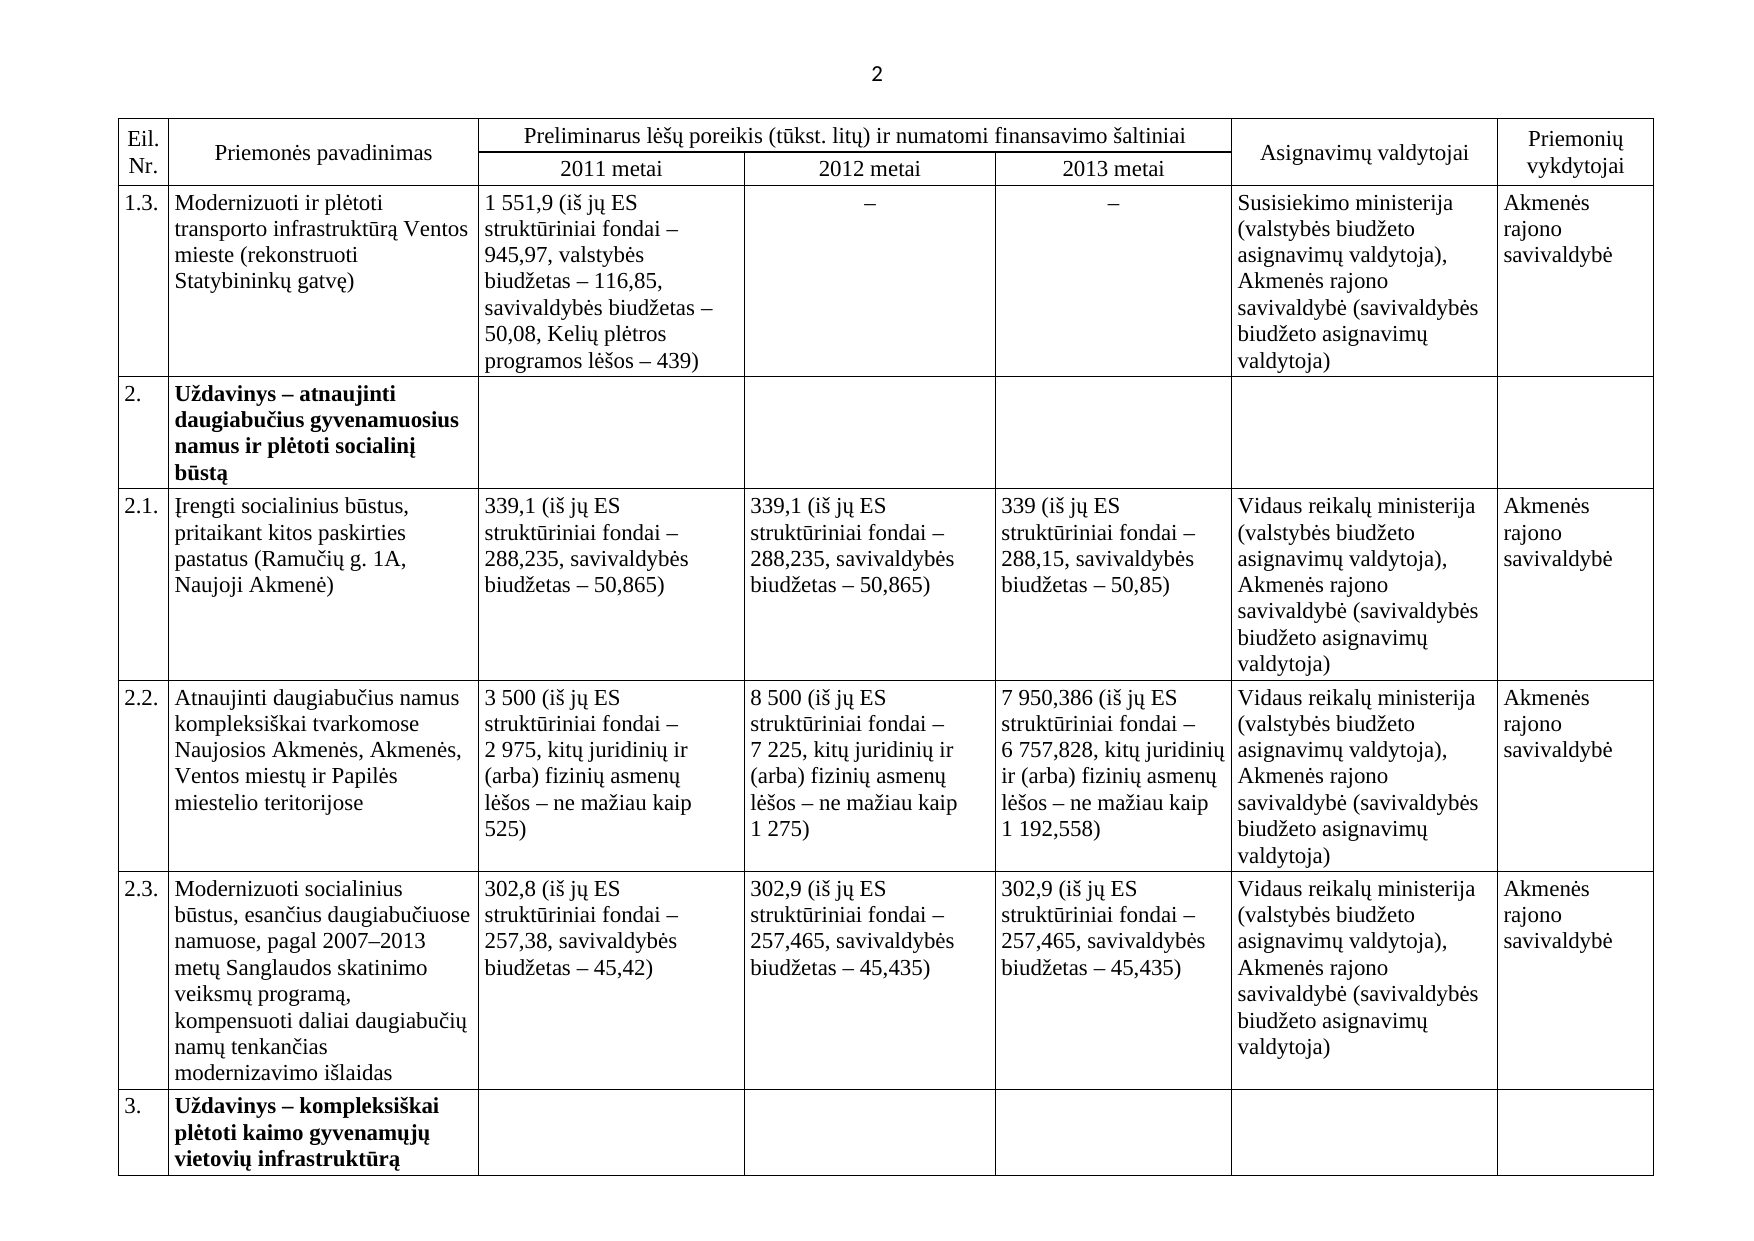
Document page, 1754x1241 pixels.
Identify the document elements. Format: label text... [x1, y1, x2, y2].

table_cell [1498, 1090, 1653, 1174]
table_cell [1232, 377, 1497, 488]
table_cell 1.3. [119, 186, 168, 376]
table_cell [745, 377, 995, 488]
table_cell [996, 1090, 1231, 1174]
table_cell [996, 377, 1231, 488]
table_cell 2.2. [119, 681, 168, 871]
table_cell Įrengti socialinius būstus, pritaikant kitos paskirties pastatus (Ramučių g. 1A, Naujoji Akmenė) [169, 489, 478, 679]
table_cell Modernizuoti socialinius būstus, esančius daugiabučiuose namuose, pagal 2007–2013 metų Sanglaudos skatinimo veiksmų programą, kompensuoti daliai daugiabučių namų tenkančias modernizavimo išlaidas [169, 872, 478, 1089]
table_cell [1498, 377, 1653, 488]
table_cell [745, 1090, 995, 1174]
table_cell – [996, 186, 1231, 376]
table_cell Uždavinys – kompleksiškai plėtoti kaimo gyvenamųjų vietovių infrastruktūrą [169, 1090, 478, 1174]
table_cell Modernizuoti ir plėtoti transporto infrastruktūrą Ventos mieste (rekonstruoti Statybininkų gatvę) [169, 186, 478, 376]
table_cell 2.1. [119, 489, 168, 679]
table_cell Vidaus reikalų ministerija (valstybės biudžeto asignavimų valdytoja), Akmenės rajono savivaldybė (savivaldybės biudžeto asignavimų valdytoja) [1232, 872, 1497, 1089]
table_cell [479, 1090, 744, 1174]
table_cell 302,9 (iš jų ES struktūriniai fondai –257,465, savivaldybės biudžetas – 45,435) [996, 872, 1231, 1089]
table_header Priemonių vykdytojai [1498, 119, 1653, 184]
table_cell [479, 377, 744, 488]
table_cell 1 551,9 (iš jų ES struktūriniai fondai – 945,97, valstybės biudžetas – 116,85, savivaldybės biudžetas – 50,08, Kelių plėtros programos lėšos – 439) [479, 186, 744, 376]
table_cell 339,1 (iš jų ES struktūriniai fondai –288,235, savivaldybės biudžetas – 50,865) [745, 489, 995, 679]
table_cell 3. [119, 1090, 168, 1174]
table_header Eil. Nr. [119, 119, 168, 184]
table_cell Akmenės rajono savivaldybė [1498, 681, 1653, 871]
table_cell Vidaus reikalų ministerija (valstybės biudžeto asignavimų valdytoja), Akmenės rajono savivaldybė (savivaldybės biudžeto asignavimų valdytoja) [1232, 489, 1497, 679]
table_cell 2011 metai [479, 153, 744, 184]
table_cell 2013 metai [996, 153, 1231, 184]
table_cell Atnaujinti daugiabučius namus kompleksiškai tvarkomose Naujosios Akmenės, Akmenės, Ventos miestų ir Papilės miestelio teritorijose [169, 681, 478, 871]
table_cell 302,9 (iš jų ES struktūriniai fondai –257,465, savivaldybės biudžetas – 45,435) [745, 872, 995, 1089]
table_header Preliminarus lėšų poreikis (tūkst. litų) ir numatomi finansavimo šaltiniai [479, 119, 1231, 151]
table_header Asignavimų valdytojai [1232, 119, 1497, 184]
table_cell [1232, 1090, 1497, 1174]
table_cell 2.3. [119, 872, 168, 1089]
table_cell Vidaus reikalų ministerija (valstybės biudžeto asignavimų valdytoja), Akmenės rajono savivaldybė (savivaldybės biudžeto asignavimų valdytoja) [1232, 681, 1497, 871]
table_cell 7 950,386 (iš jų ES struktūriniai fondai –6 757,828, kitų juridinių ir (arba) fizinių asmenų lėšos – ne mažiau kaip 1 192,558) [996, 681, 1231, 871]
table_cell 2. [119, 377, 168, 488]
table_cell Uždavinys – atnaujinti daugiabučius gyvenamuosius namus ir plėtoti socialinį būstą [169, 377, 478, 488]
table_cell 8 500 (iš jų ES struktūriniai fondai –7 225, kitų juridinių ir (arba) fizinių asmenų lėšos – ne mažiau kaip 1 275) [745, 681, 995, 871]
table_cell Akmenės rajono savivaldybė [1498, 872, 1653, 1089]
table_cell – [745, 186, 995, 376]
table_header Priemonės pavadinimas [169, 119, 478, 184]
table_cell Akmenės rajono savivaldybė [1498, 186, 1653, 376]
table_cell 302,8 (iš jų ES struktūriniai fondai – 257,38, savivaldybės biudžetas – 45,42) [479, 872, 744, 1089]
table_cell Susisiekimo ministerija (valstybės biudžeto asignavimų valdytoja), Akmenės rajono savivaldybė (savivaldybės biudžeto asignavimų valdytoja) [1232, 186, 1497, 376]
table_cell 3 500 (iš jų ES struktūriniai fondai – 2 975, kitų juridinių ir (arba) fizinių asmenų lėšos – ne mažiau kaip 525) [479, 681, 744, 871]
table_cell 2012 metai [745, 153, 995, 184]
table_cell Akmenės rajono savivaldybė [1498, 489, 1653, 679]
table_cell 339,1 (iš jų ES struktūriniai fondai –288,235, savivaldybės biudžetas – 50,865) [479, 489, 744, 679]
table_cell 339 (iš jų ES struktūriniai fondai –288,15, savivaldybės biudžetas – 50,85) [996, 489, 1231, 679]
